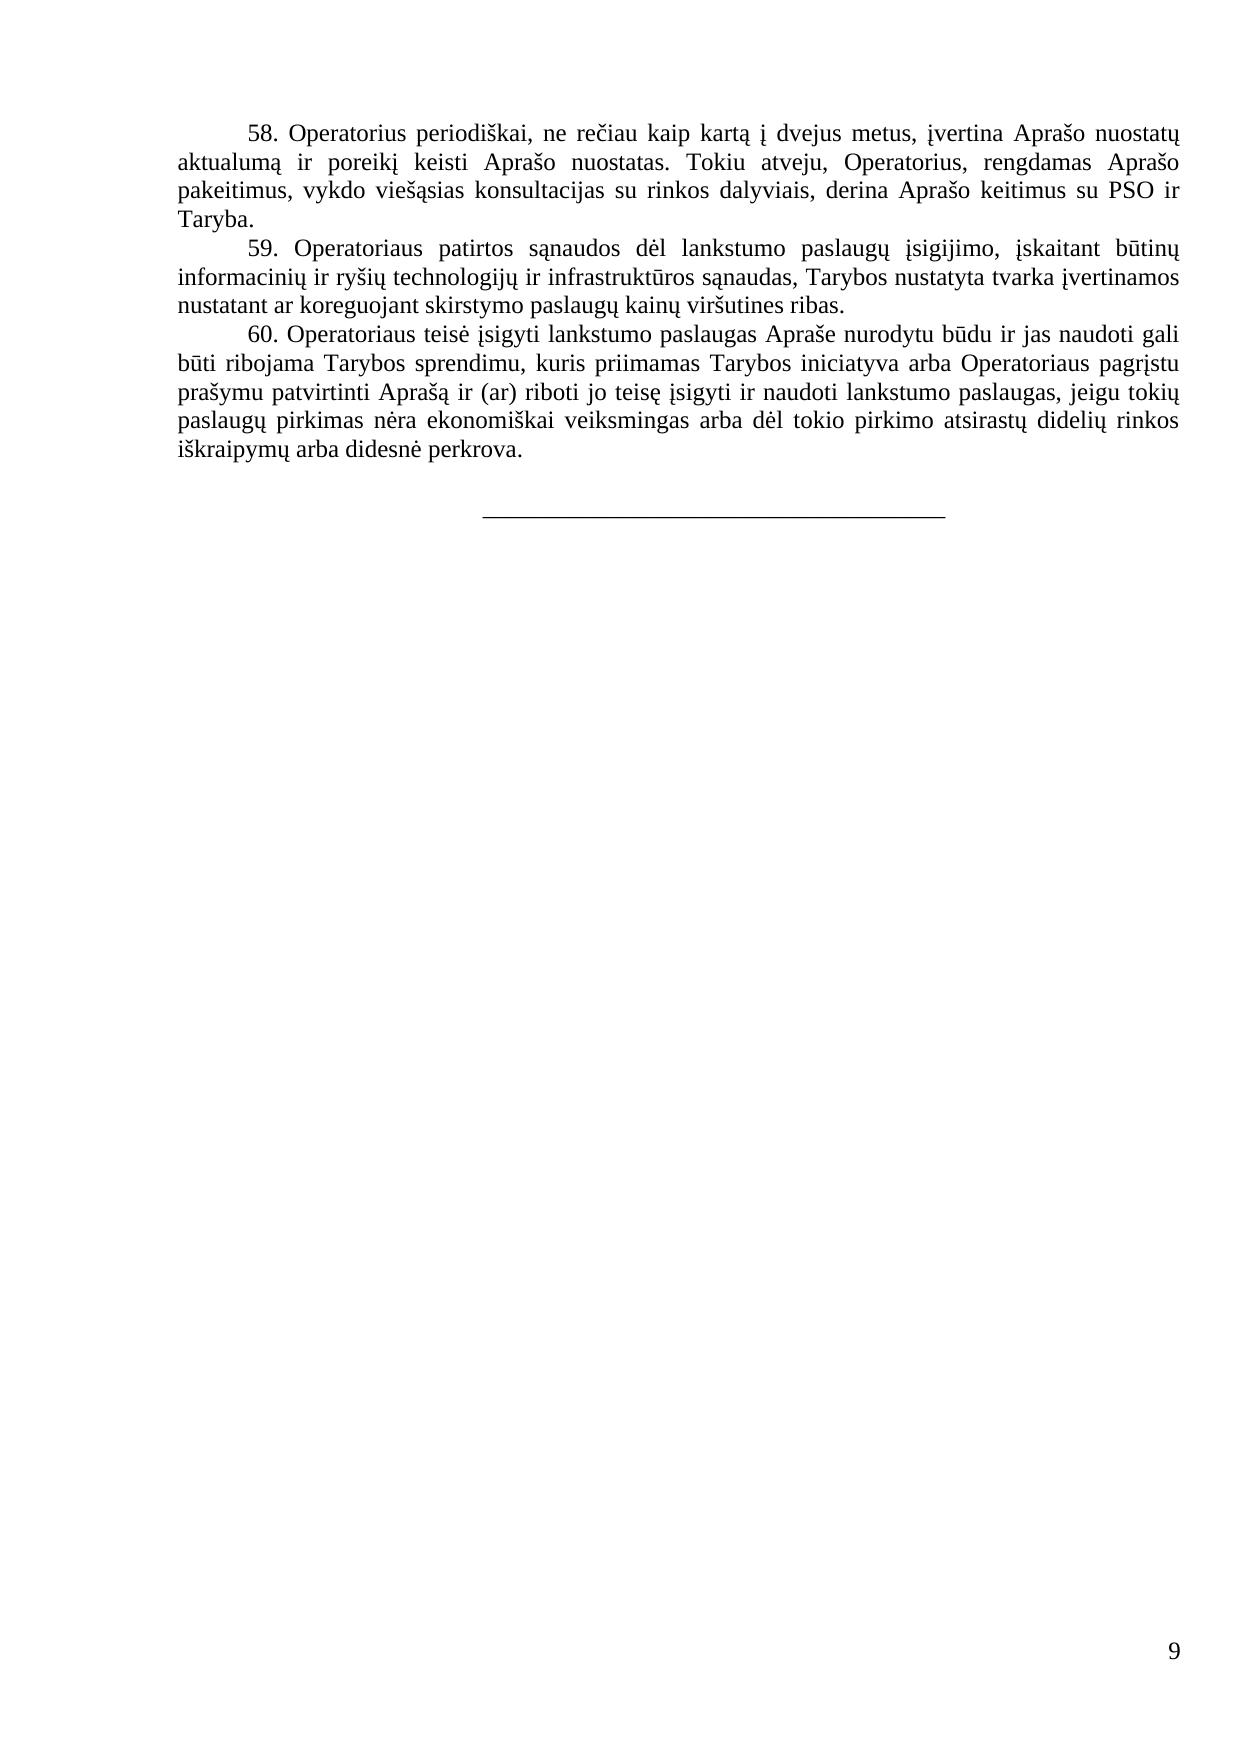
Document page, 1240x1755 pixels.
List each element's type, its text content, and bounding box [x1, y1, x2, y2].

text _____________________________________ [177, 492, 1181, 521]
text 60. Operatoriaus teisė įsigyti lankstumo paslaugas Apraše nurodytu būdu ir jas naudoti gali būti ribojama Tarybos sprendimu, kuris priimamas Tarybos iniciatyva arba Operatoriaus pagrįstu prašymu patvirtinti Aprašą ir (ar) riboti jo teisę įsigyti ir naudoti lankstumo paslaugas, jeigu tokių paslaugų pirkimas nėra ekonomiškai veiksmingas arba dėl tokio pirkimo atsirastų didelių rinkos iškraipymų arba didesnė perkrova. [177, 319, 1181, 463]
text 59. Operatoriaus patirtos sąnaudos dėl lankstumo paslaugų įsigijimo, įskaitant būtinų informacinių ir ryšių technologijų ir infrastruktūros sąnaudas, Tarybos nustatyta tvarka įvertinamos nustatant ar koreguojant skirstymo paslaugų kainų viršutines ribas. [177, 233, 1181, 319]
text 58. Operatorius periodiškai, ne rečiau kaip kartą į dvejus metus, įvertina Aprašo nuostatų aktualumą ir poreikį keisti Aprašo nuostatas. Tokiu atveju, Operatorius, rengdamas Aprašo pakeitimus, vykdo viešąsias konsultacijas su rinkos dalyviais, derina Aprašo keitimus su PSO ir Taryba. [177, 118, 1181, 233]
